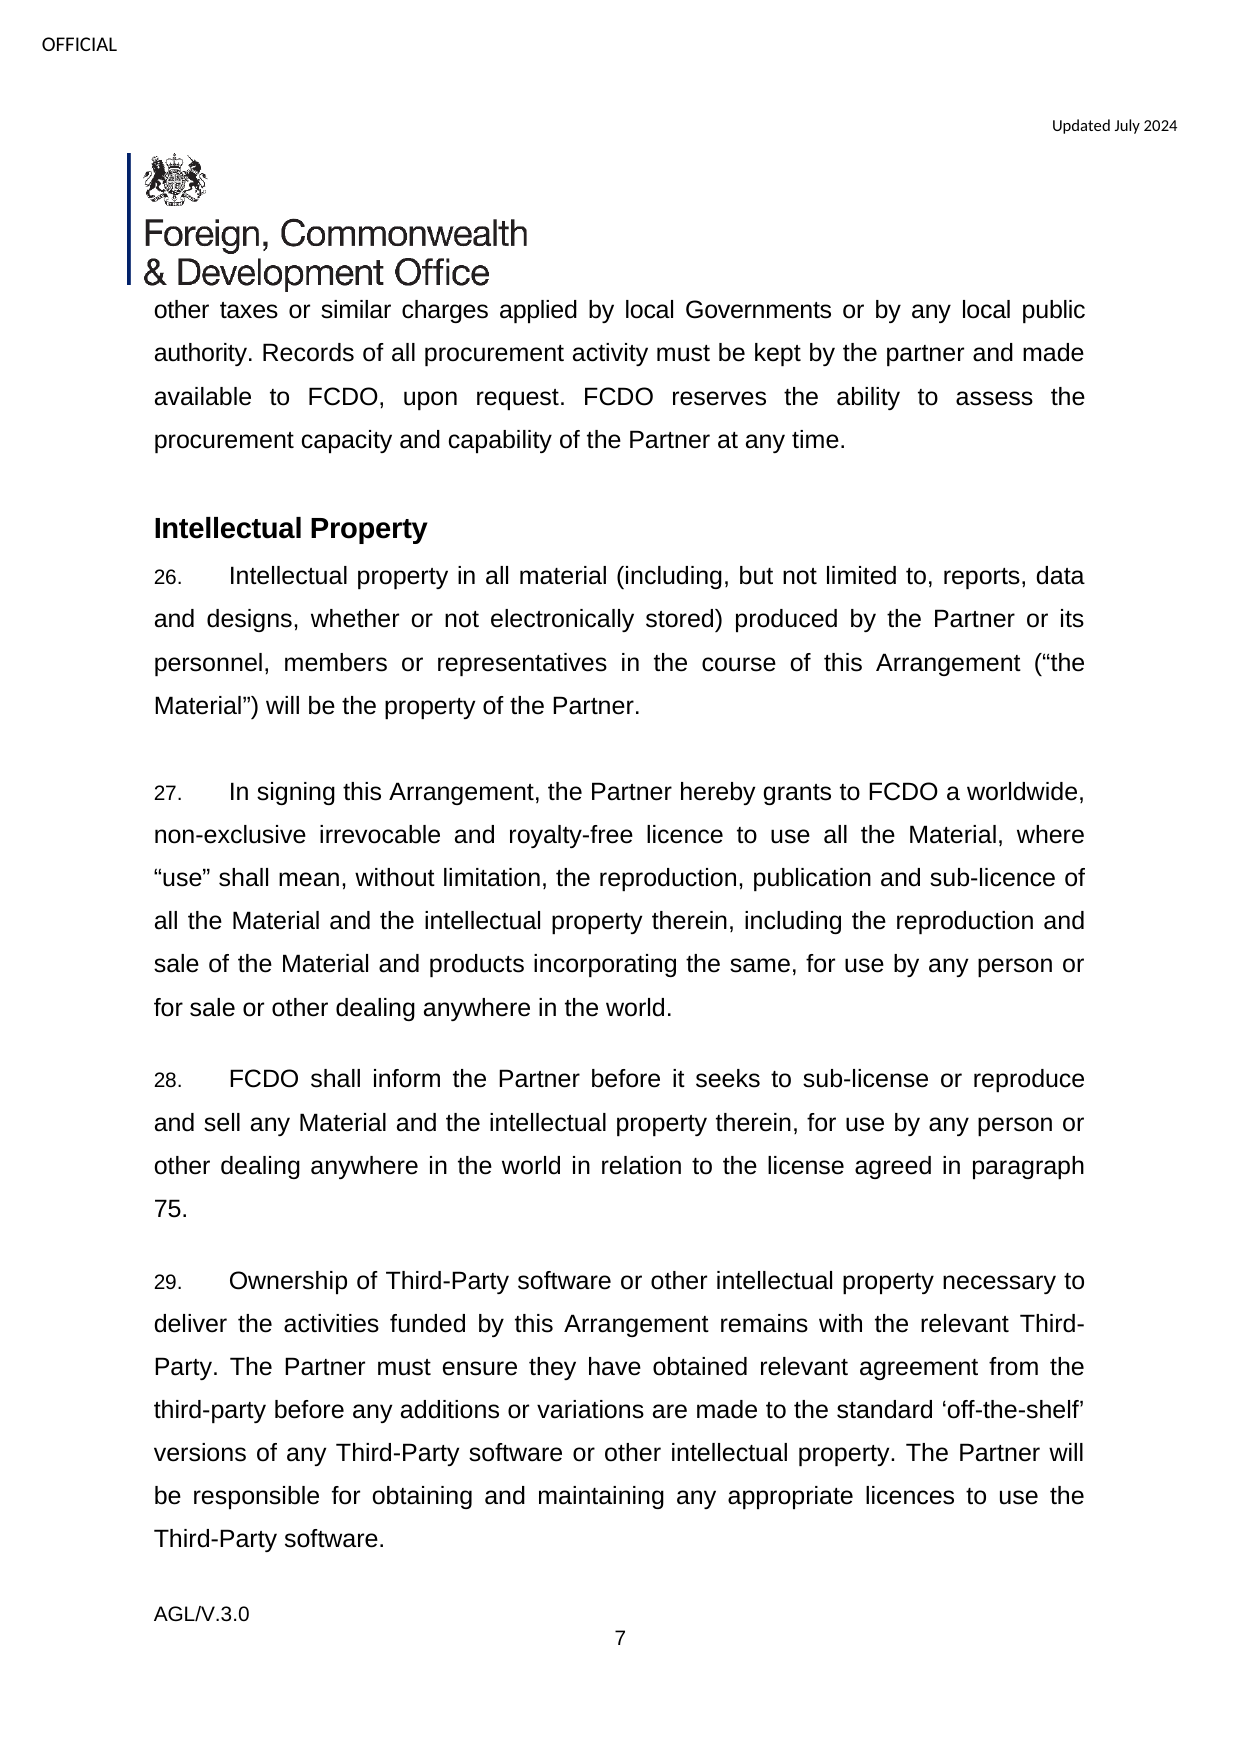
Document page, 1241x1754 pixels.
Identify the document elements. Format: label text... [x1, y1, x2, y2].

list Ownership of Third-Party software or other intellectual property necessary to deliver the activities funded by this Arrangement remains with the relevant Third-Party. The Partner must ensure they have obtained relevant agreement from the third-party before any additions or variations are made to the standard ‘off-the-shelf’ versions of any Third-Party software or other intellectual property. The Partner will be responsible for obtaining and maintaining any appropriate licences to use the Third-Party software. [153, 1266, 1087, 1553]
text Intellectual Property [153, 511, 1087, 544]
list Intellectual property in all material (including, but not limited to, reports, data and designs, whether or not electronically stored) produced by the Partner or its personnel, members or representatives in the course of this Arrangement (“the Material”) will be the property of the Partner. [153, 561, 1087, 719]
list other taxes or similar charges applied by local Governments or by any local public authority. Records of all procurement activity must be kept by the partner and made available to FCDO, upon request. FCDO reserves the ability to assess the procurement capacity and capability of the Partner at any time. [153, 295, 1087, 453]
list In signing this Arrangement, the Partner hereby grants to FCDO a worldwide, non-exclusive irrevocable and royalty-free licence to use all the Material, where “use” shall mean, without limitation, the reproduction, publication and sub-licence of all the Material and the intellectual property therein, including the reproduction and sale of the Material and products incorporating the same, for use by any person or for sale or other dealing anywhere in the world. [153, 777, 1087, 1021]
list FCDO shall inform the Partner before it seeks to sub-license or reproduce and sell any Material and the intellectual property therein, for use by any person or other dealing anywhere in the world in relation to the license agreed in paragraph 75. [153, 1064, 1087, 1222]
